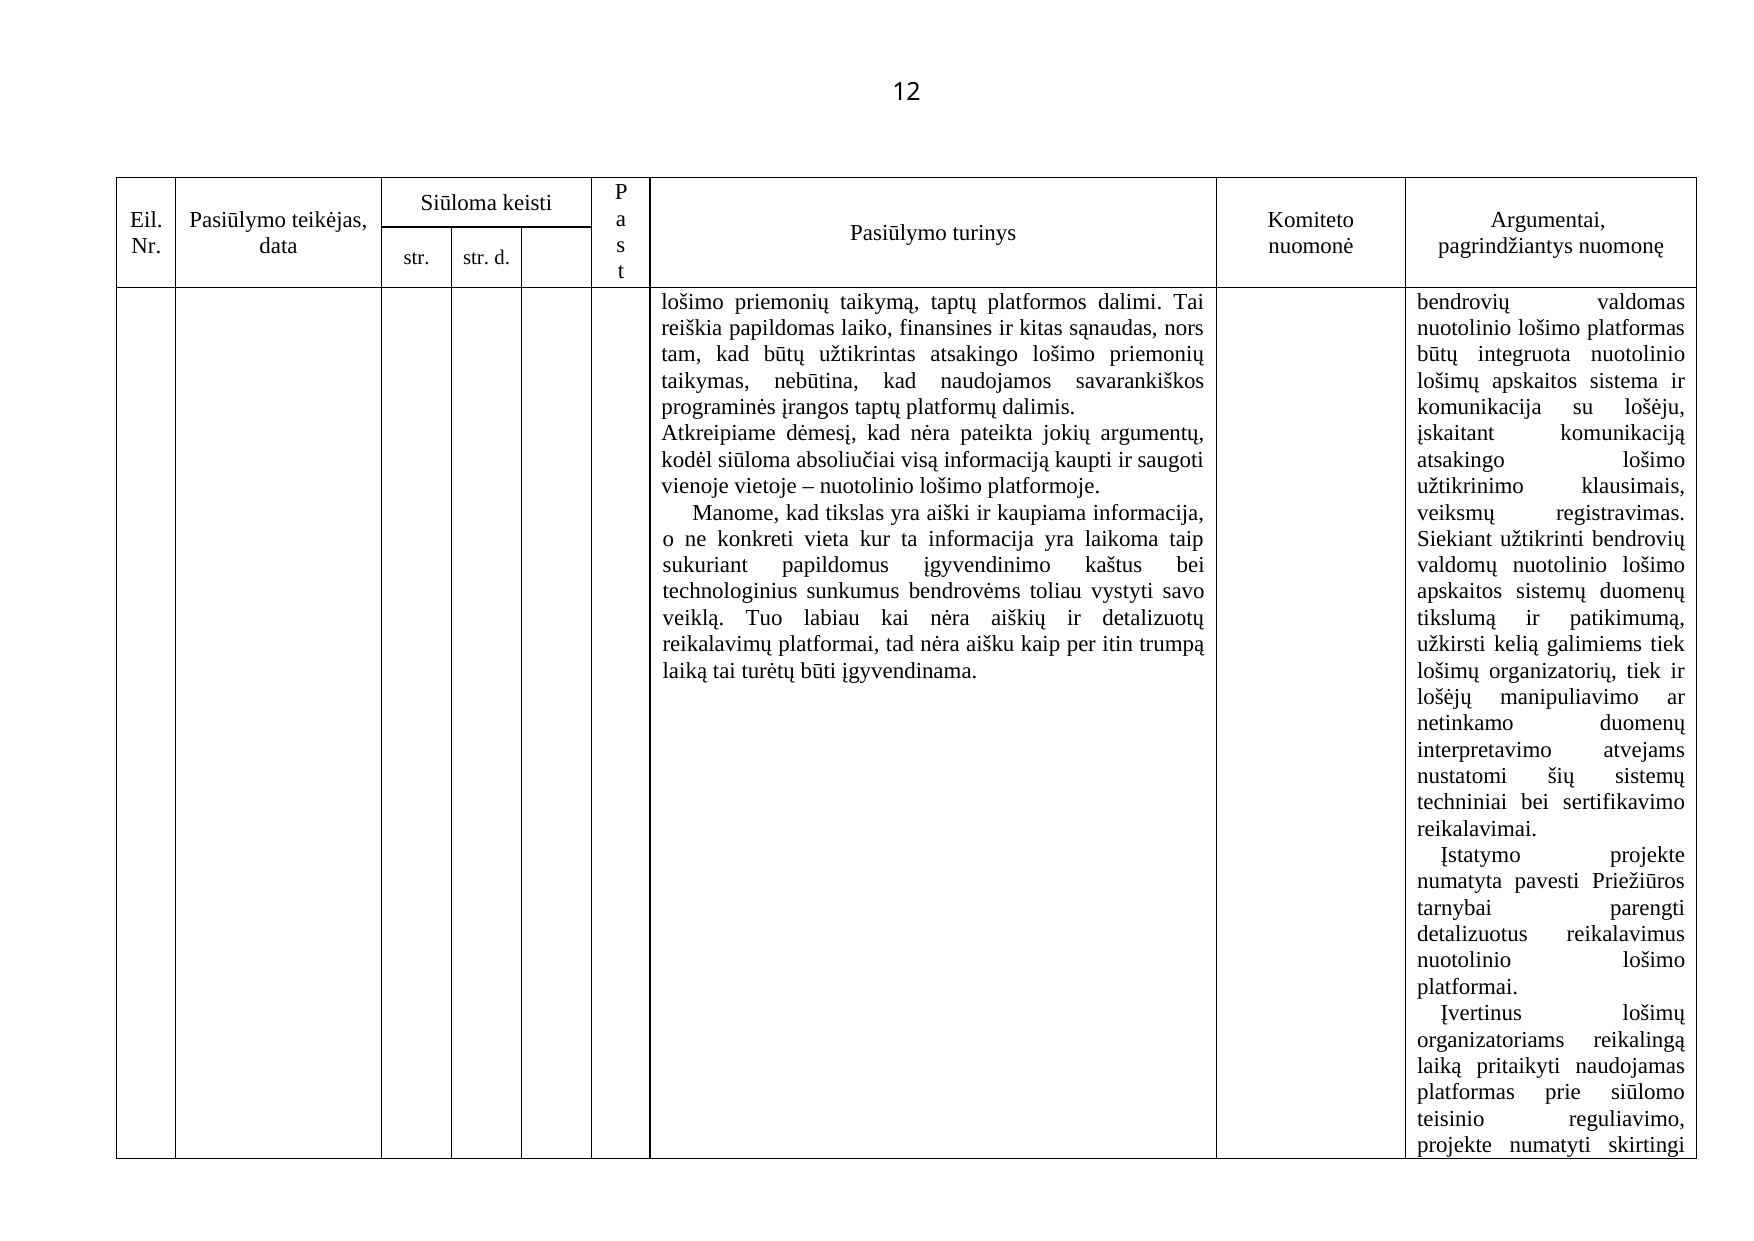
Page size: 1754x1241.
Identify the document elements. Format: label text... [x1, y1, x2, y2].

table_cell bendrovių valdomas nuotolinio lošimo platformas būtų integruota nuotolinio lošimų apskaitos sistema ir komunikacija su lošėju, įskaitant komunikaciją atsakingo lošimo užtikrinimo klausimais, veiksmų registravimas. Siekiant užtikrinti bendrovių valdomų nuotolinio lošimo apskaitos sistemų duomenų tikslumą ir patikimumą, užkirsti kelią galimiems tiek lošimų organizatorių, tiek ir lošėjų manipuliavimo ar netinkamo duomenų interpretavimo atvejams nustatomi šių sistemų techniniai bei sertifikavimo reikalavimai. Įstatymo projekte numatyta pavesti Priežiūros tarnybai parengti detalizuotus reikalavimus nuotolinio lošimo platformai. Įvertinus lošimų organizatoriams reikalingą laiką pritaikyti naudojamas platformas prie siūlomo teisinio reguliavimo, projekte numatyti skirtingi [1406, 288, 1696, 1157]
table_cell [382, 288, 451, 1157]
table_cell str. [382, 228, 451, 287]
table_cell [117, 288, 175, 1157]
table_cell str. d. [452, 228, 521, 287]
table_cell lošimo priemonių taikymą, taptų platformos dalimi. Tai reiškia papildomas laiko, finansines ir kitas sąnaudas, nors tam, kad būtų užtikrintas atsakingo lošimo priemonių taikymas, nebūtina, kad naudojamos savarankiškos programinės įrangos taptų platformų dalimis. Atkreipiame dėmesį, kad nėra pateikta jokių argumentų, kodėl siūloma absoliučiai visą informaciją kaupti ir saugoti vienoje vietoje – nuotolinio lošimo platformoje. Manome, kad tikslas yra aiški ir kaupiama informacija, o ne konkreti vieta kur ta informacija yra laikoma taip sukuriant papildomus įgyvendinimo kaštus bei technologinius sunkumus bendrovėms toliau vystyti savo veiklą. Tuo labiau kai nėra aiškių ir detalizuotų reikalavimų platformai, tad nėra aišku kaip per itin trumpą laiką tai turėtų būti įgyvendinama. [651, 288, 1216, 1157]
table_cell [522, 288, 591, 1157]
table_cell [452, 288, 521, 1157]
table_header Argumentai, pagrindžiantys nuomonę [1406, 178, 1696, 287]
table_header Pasiūlymo turinys [651, 178, 1216, 287]
table_header Eil. Nr. [117, 178, 175, 287]
table_cell [592, 288, 649, 1157]
table_header Pasiūlymo teikėjas, data [176, 178, 381, 287]
table_header Komiteto nuomonė [1217, 178, 1405, 287]
table_cell [176, 288, 381, 1157]
table_cell [1217, 288, 1405, 1157]
table_header Siūloma keisti [382, 178, 591, 226]
table_cell [522, 228, 591, 287]
table_header Pastabos [592, 178, 649, 287]
